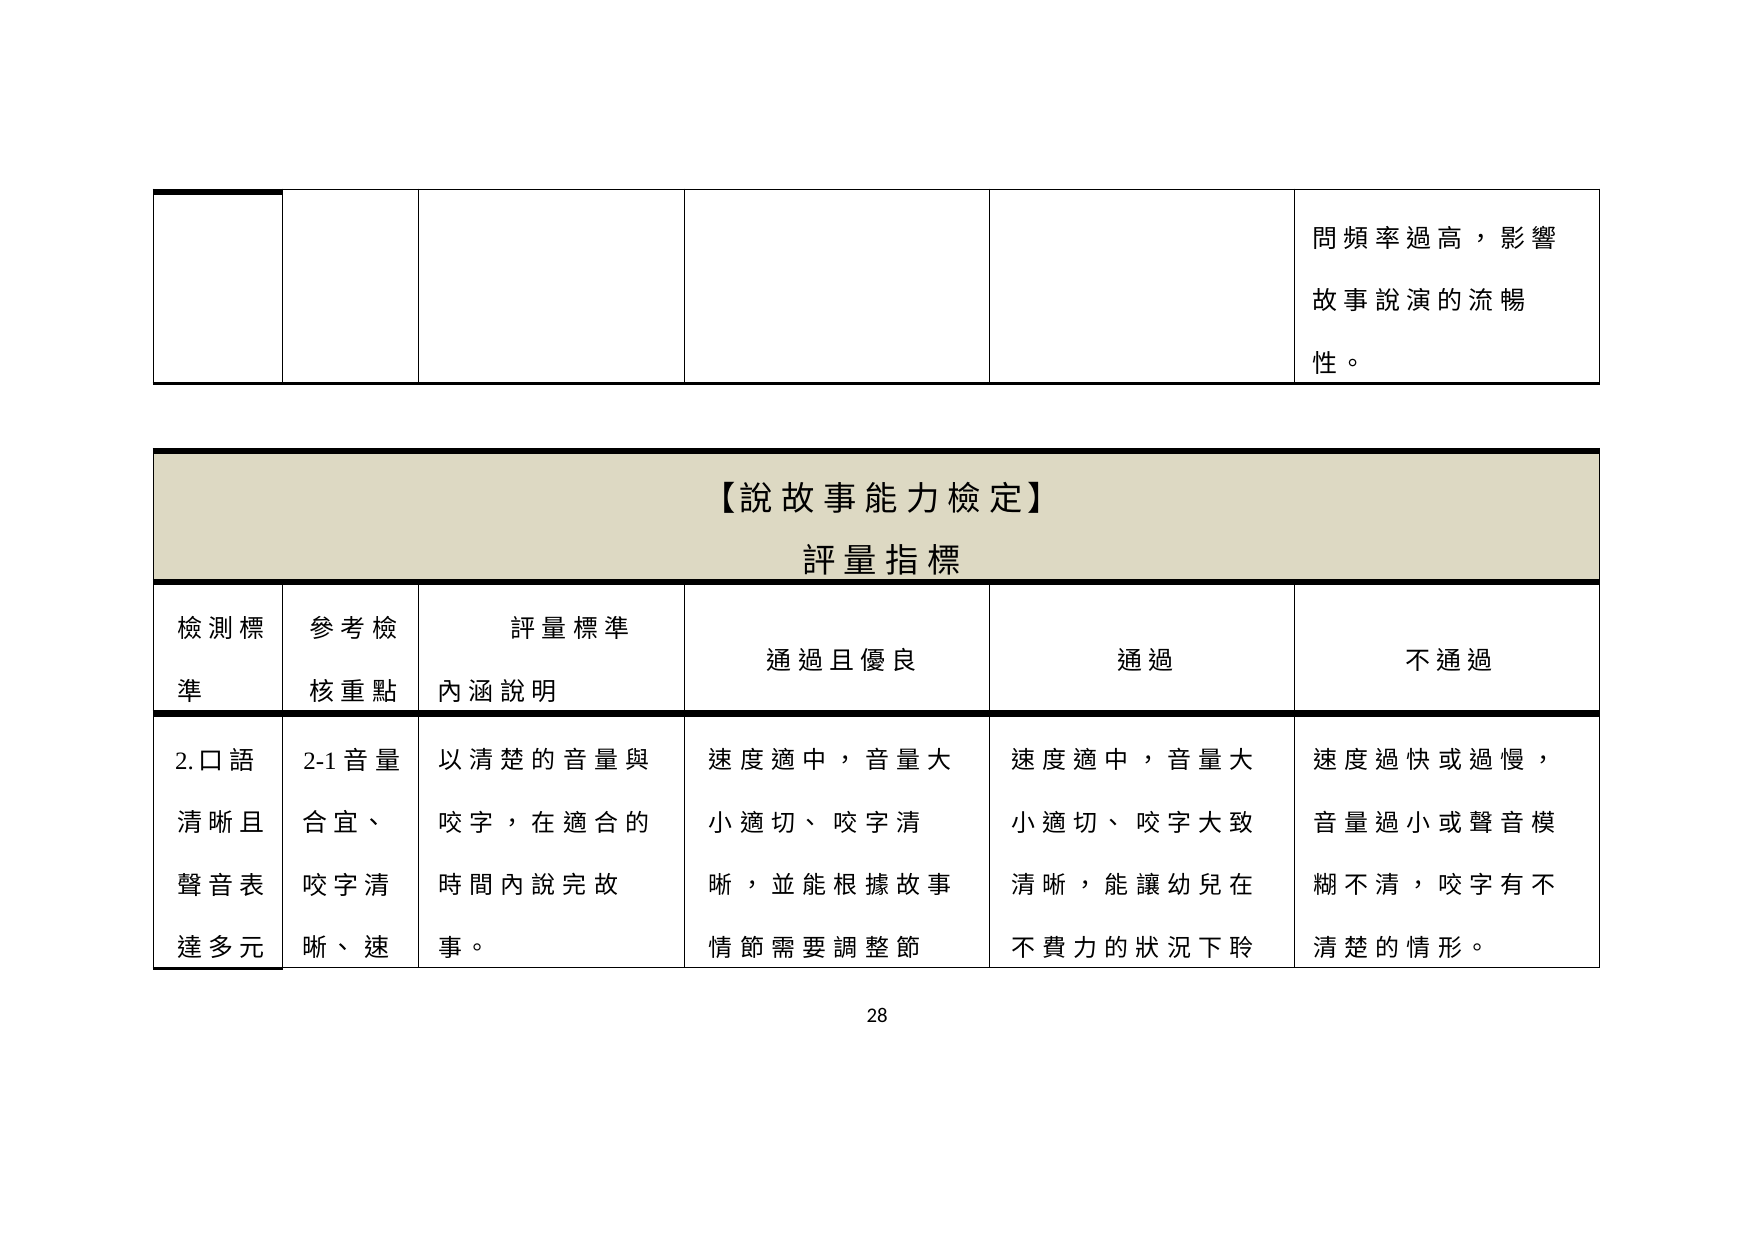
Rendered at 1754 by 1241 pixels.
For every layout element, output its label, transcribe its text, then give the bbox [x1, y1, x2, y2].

table_cell 速度適中，音量大小適切、咬字清晰，並能根據故事情節需要調整節 [685, 717, 989, 967]
table_cell 以清楚的音量與咬字，在適合的時間內說完故事。 [419, 717, 684, 967]
table_cell [685, 190, 989, 382]
table_cell 檢測標準 [154, 585, 282, 710]
table_cell 2-1音量合宜、咬字清晰、速 [283, 717, 418, 967]
table_cell 通過 [990, 585, 1294, 710]
table_cell 問頻率過高，影響故事說演的流暢性。 [1295, 190, 1599, 382]
table_cell [990, 190, 1294, 382]
table_cell [283, 190, 418, 382]
table_header 【說故事能力檢定】 評量指標 [154, 454, 1599, 579]
table_cell 2.口語清晰且聲音表達多元 [154, 717, 282, 967]
table_cell 評量標準 內涵說明 [419, 585, 684, 710]
table_cell [154, 195, 282, 382]
table_cell 不通過 [1295, 585, 1599, 710]
table_cell 速度過快或過慢，音量過小或聲音模糊不清，咬字有不清楚的情形。 [1295, 717, 1599, 967]
table_cell 參考檢核重點 [283, 585, 418, 710]
table_cell 通過且優良 [685, 585, 989, 710]
table_cell [419, 190, 684, 382]
table_cell 速度適中，音量大小適切、咬字大致清晰，能讓幼兒在不費力的狀況下聆 [990, 717, 1294, 967]
